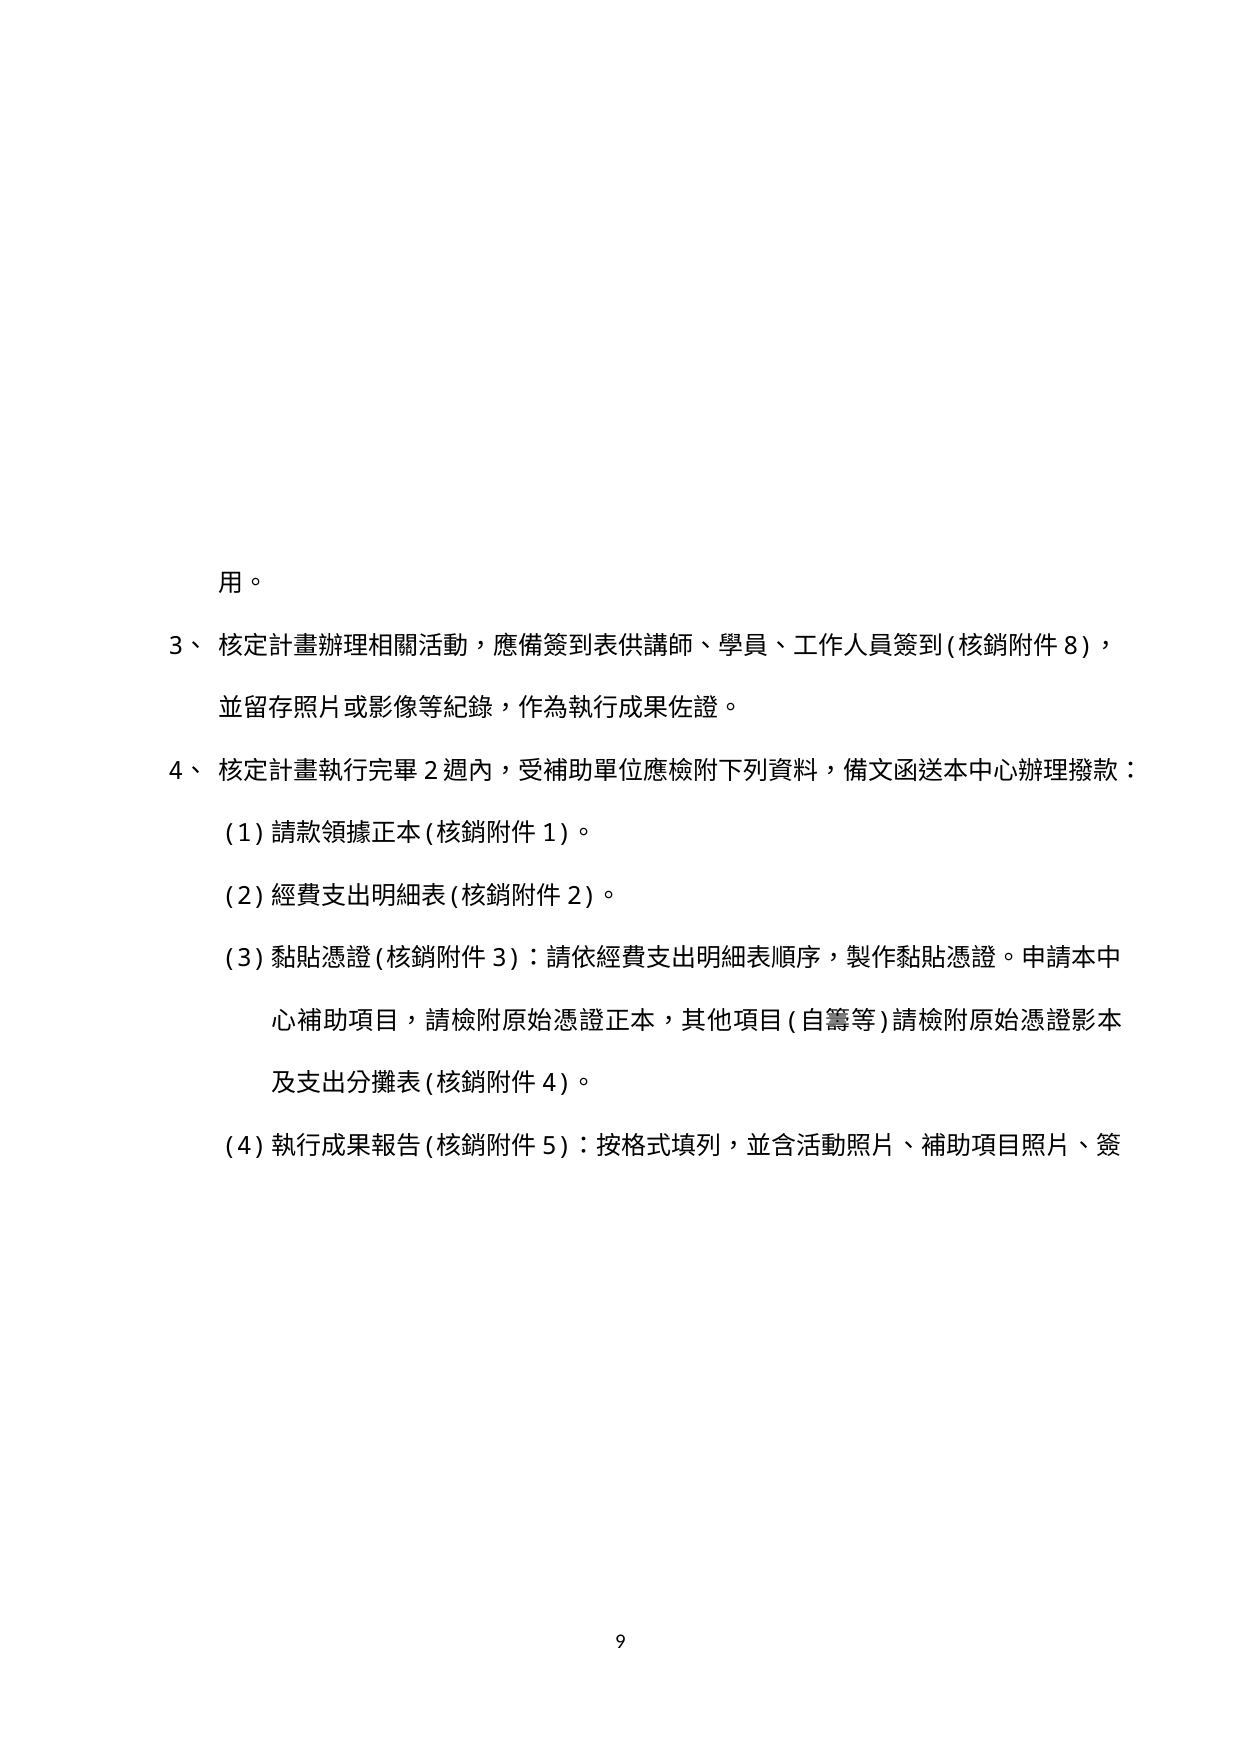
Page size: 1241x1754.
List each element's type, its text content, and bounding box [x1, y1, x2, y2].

list 執行成果報告(核銷附件5)：按格式填列，並含活動照片、補助項目照片、簽 [222, 1102, 1122, 1164]
list 請款領據正本(核銷附件1)。 [222, 789, 1122, 852]
list 經費支出明細表(核銷附件2)。 [222, 852, 1122, 914]
list 黏貼憑證(核銷附件3)：請依經費支出明細表順序，製作黏貼憑證。申請本中心補助項目，請檢附原始憑證正本，其他項目(自籌等)請檢附原始憑證影本及支出分攤表(核銷附件4)。 [222, 914, 1122, 1102]
list 核定計畫辦理相關活動，應備簽到表供講師、學員、工作人員簽到(核銷附件8)，並留存照片或影像等紀錄，作為執行成果佐證。 [168, 602, 1122, 727]
list 核定計畫執行完畢2週內，受補助單位應檢附下列資料，備文函送本中心辦理撥款： [168, 727, 1122, 789]
list 經核定之補助計畫內容如有異動(如：計畫項目、辦理期程、地點、師資、時數等)，最遲應於異動前1週，函送本中心核定後實施。核定之補助經費不得移作他用。 [168, 539, 1122, 602]
